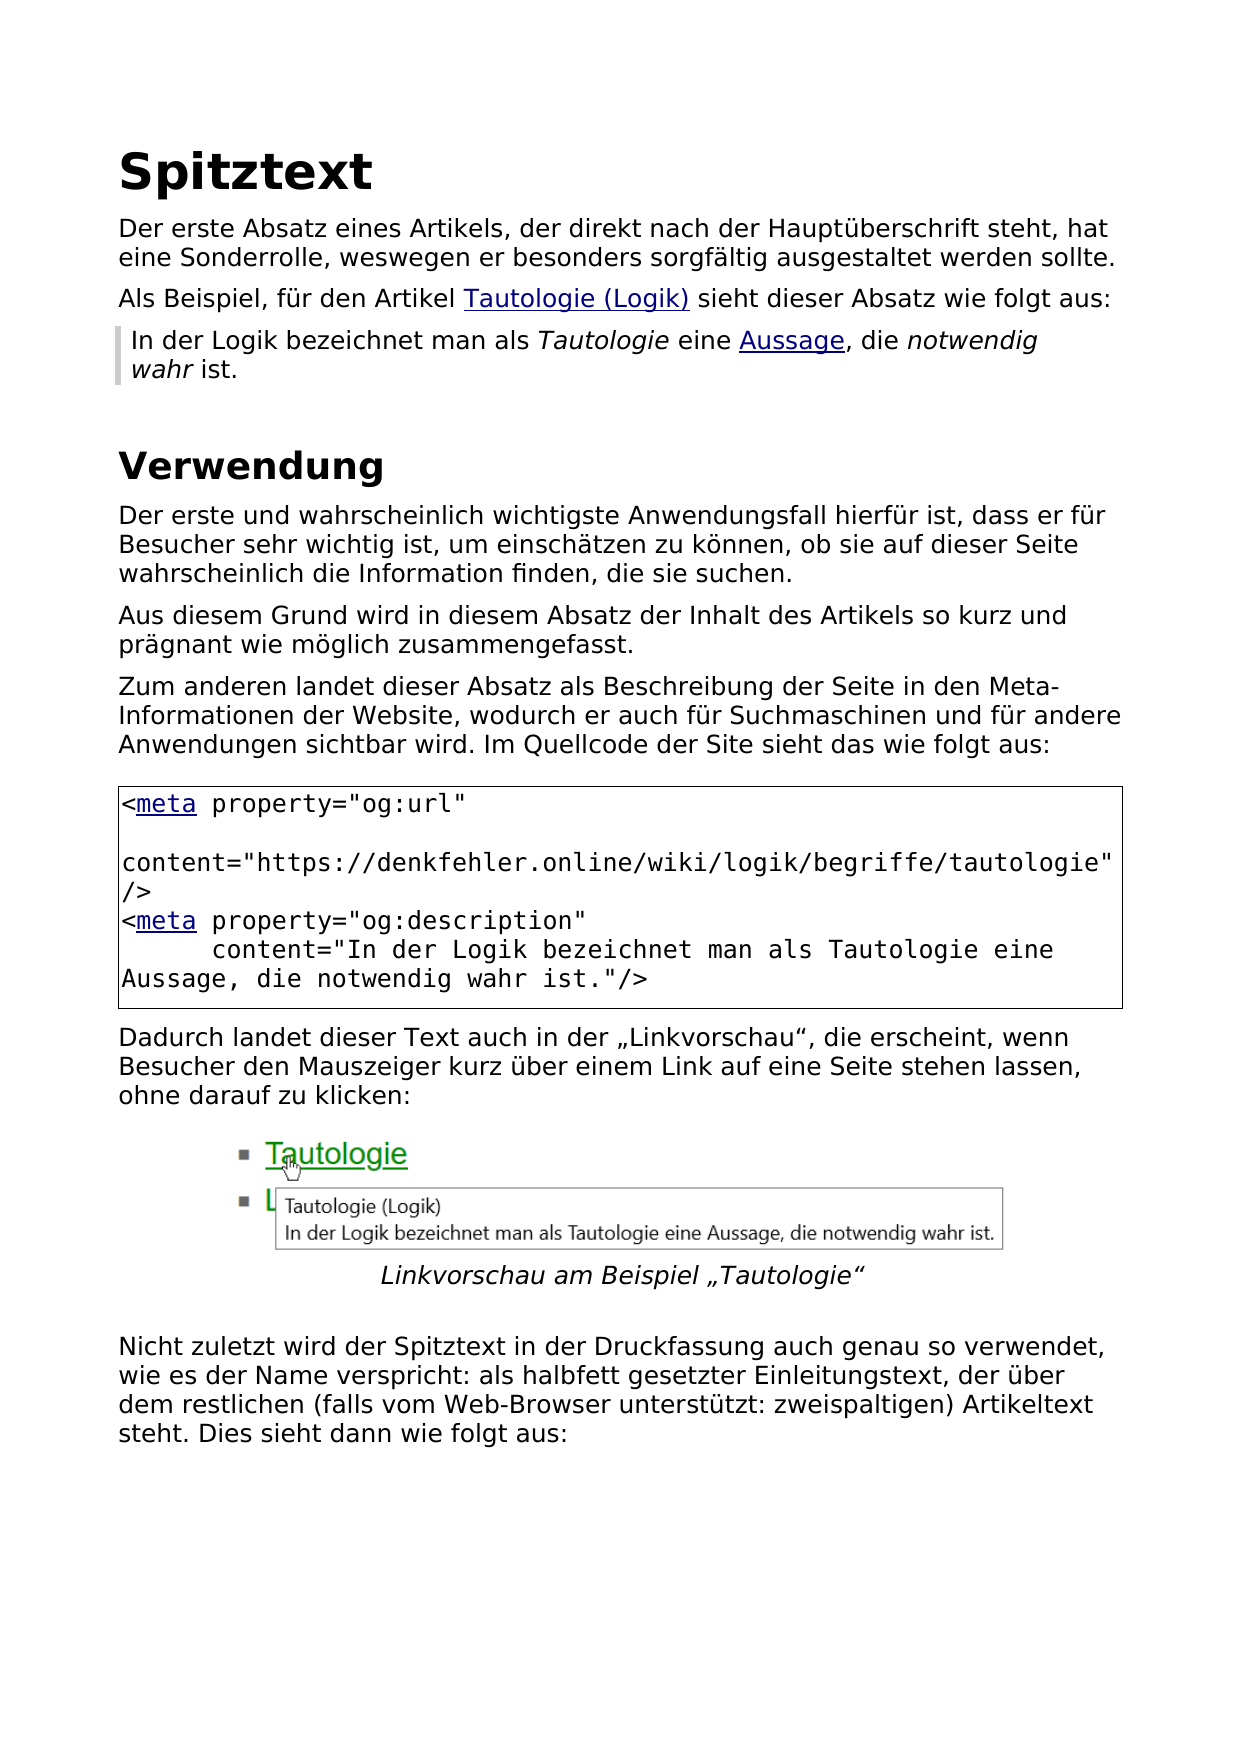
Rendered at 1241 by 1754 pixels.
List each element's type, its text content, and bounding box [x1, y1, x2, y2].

text Dadurch landet dieser Text auch in der „Link­vor­schau“, die er­scheint, wenn Besucher den Maus­zeiger kurz über einem Link auf eine Seite stehen lassen, ohne da­rauf zu klicken: [118, 1023, 1122, 1111]
table_header In der Logik bezeichnet man als Tautologie eine Aussage, die notwendig wahr ist. [121, 326, 1122, 385]
text Zum anderen landet dieser Ab­satz als Be­schreib­ung der Seite in den Meta-Infor­ma­tionen der Web­site, wodurch er auch für Such­maschinen und für andere An­wend­ungen sicht­bar wird. Im Quell­code der Site sieht das wie folgt aus: [118, 672, 1122, 759]
subtitle Spitztext [118, 143, 1122, 201]
text Aus diesem Grund wird in diesem Ab­satz der Inhalt des Artikels so kurz und präg­nant wie mög­lich zu­sammen­gefasst. [118, 601, 1122, 659]
subtitle Verwendung [118, 445, 1122, 488]
text Als Beispiel, für den Artikel Tautologie (Logik) sieht dieser Ab­satz wie folgt aus: [118, 285, 1122, 314]
text Nicht zuletzt wird der Spitz­text in der Druck­fassung auch genau so ver­wendet, wie es der Name ver­spricht: als halb­fett ge­setzter Ein­leit­ungs­text, der über dem rest­lichen (falls vom Web-Browser unter­stützt: zwei­spalt­igen) Artikel­text steht. Dies sieht dann wie folgt aus: [118, 1332, 1122, 1449]
text Der erste Absatz eines Artikels, der direkt nach der Haupt­über­schrift steht, hat eine Sonder­rolle, weswegen er besonders sorgfältig ausgestaltet werden sollte. [118, 214, 1122, 272]
text Linkvorschau am Beispiel „Tautologie“ [220, 1262, 1020, 1291]
picture [220, 1123, 1020, 1262]
text Der erste und wahrscheinlich wichtigste Anwendungsfall hierfür ist, dass er für Besucher sehr wichtig ist, um ein­schätzen zu können, ob sie auf dieser Seite wahr­schein­lich die Infor­ma­tion finden, die sie suchen. [118, 501, 1122, 588]
table_header <meta property="og:url" content="https://denkfehler.online/wiki/logik/begriffe/tautologie"/> <meta property="og:description" content="In der Logik bezeichnet man als Tautologie eine Aussage, die notwendig wahr ist."/> [119, 787, 1122, 1008]
